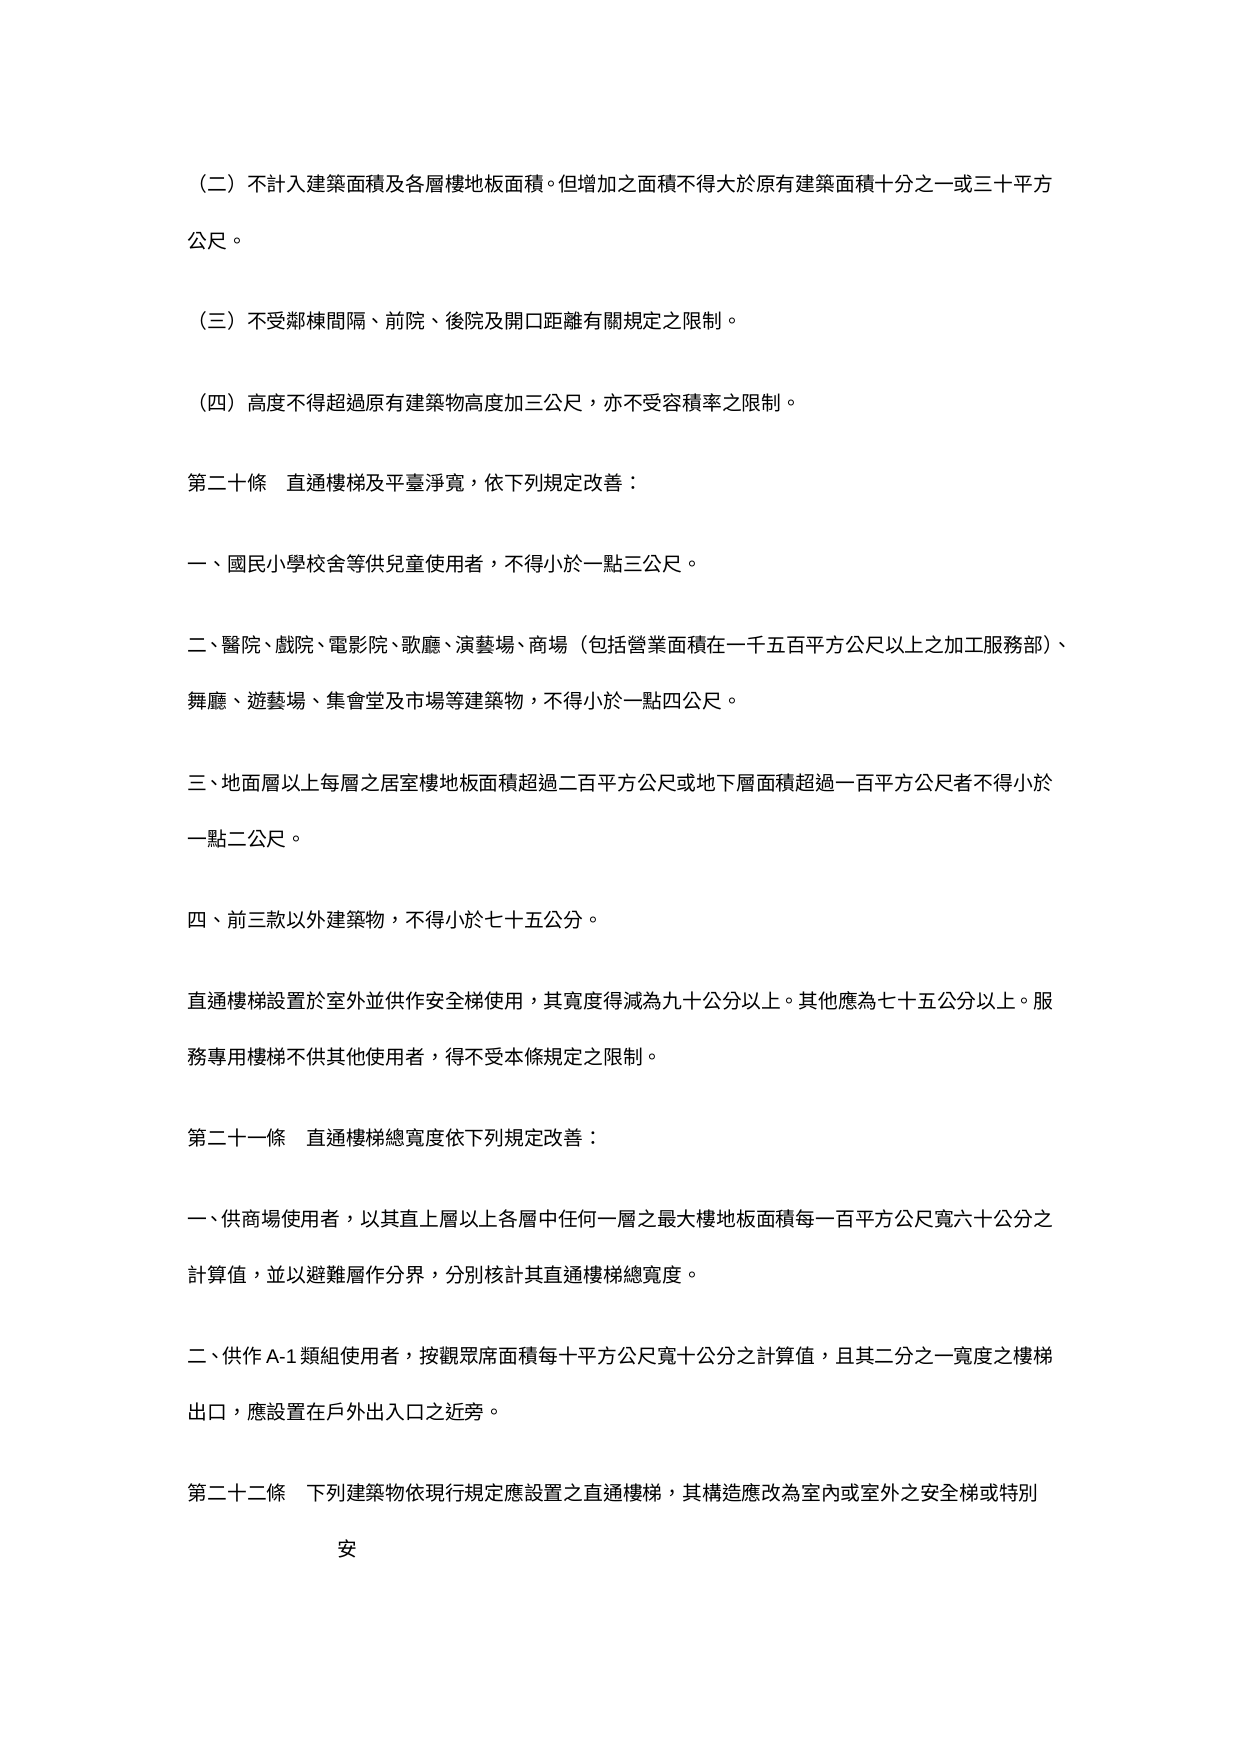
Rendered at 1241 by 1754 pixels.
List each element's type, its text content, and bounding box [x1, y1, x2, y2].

text （二）不計入建築面積及各層樓地板面積。但增加之面積不得大於原有建築面積十分之一或三十平方公尺。 [187, 164, 1053, 258]
text 第二十一條 直通樓梯總寬度依下列規定改善： [187, 1118, 1053, 1155]
text 第二十條 直通樓梯及平臺淨寬，依下列規定改善： [187, 463, 1053, 501]
text 二、供作A-1類組使用者，按觀眾席面積每十平方公尺寬十公分之計算值，且其二分之一寬度之樓梯出口，應設置在戶外出入口之近旁。 [187, 1336, 1053, 1430]
text 一、國民小學校舍等供兒童使用者，不得小於一點三公尺。 [187, 544, 1053, 582]
text （四）高度不得超過原有建築物高度加三公尺，亦不受容積率之限制。 [187, 383, 1053, 420]
text 二、醫院、戲院、電影院、歌廳、演藝場、商場（包括營業面積在一千五百平方公尺以上之加工服務部）、舞廳、遊藝場、集會堂及市場等建築物，不得小於一點四公尺。 [187, 625, 1053, 719]
text 四、前三款以外建築物，不得小於七十五公分。 [187, 900, 1053, 937]
text 三、地面層以上每層之居室樓地板面積超過二百平方公尺或地下層面積超過一百平方公尺者不得小於一點二公尺。 [187, 763, 1053, 856]
text 直通樓梯設置於室外並供作安全梯使用，其寬度得減為九十公分以上。其他應為七十五公分以上。服務專用樓梯不供其他使用者，得不受本條規定之限制。 [187, 981, 1053, 1074]
text （三）不受鄰棟間隔、前院、後院及開口距離有關規定之限制。 [187, 302, 1053, 339]
text 第二十二條 下列建築物依現行規定應設置之直通樓梯，其構造應改為室內或室外之安全梯或特別安 [187, 1473, 1053, 1567]
text 一、供商場使用者，以其直上層以上各層中任何一層之最大樓地板面積每一百平方公尺寬六十公分之計算值，並以避難層作分界，分別核計其直通樓梯總寬度。 [187, 1199, 1053, 1293]
